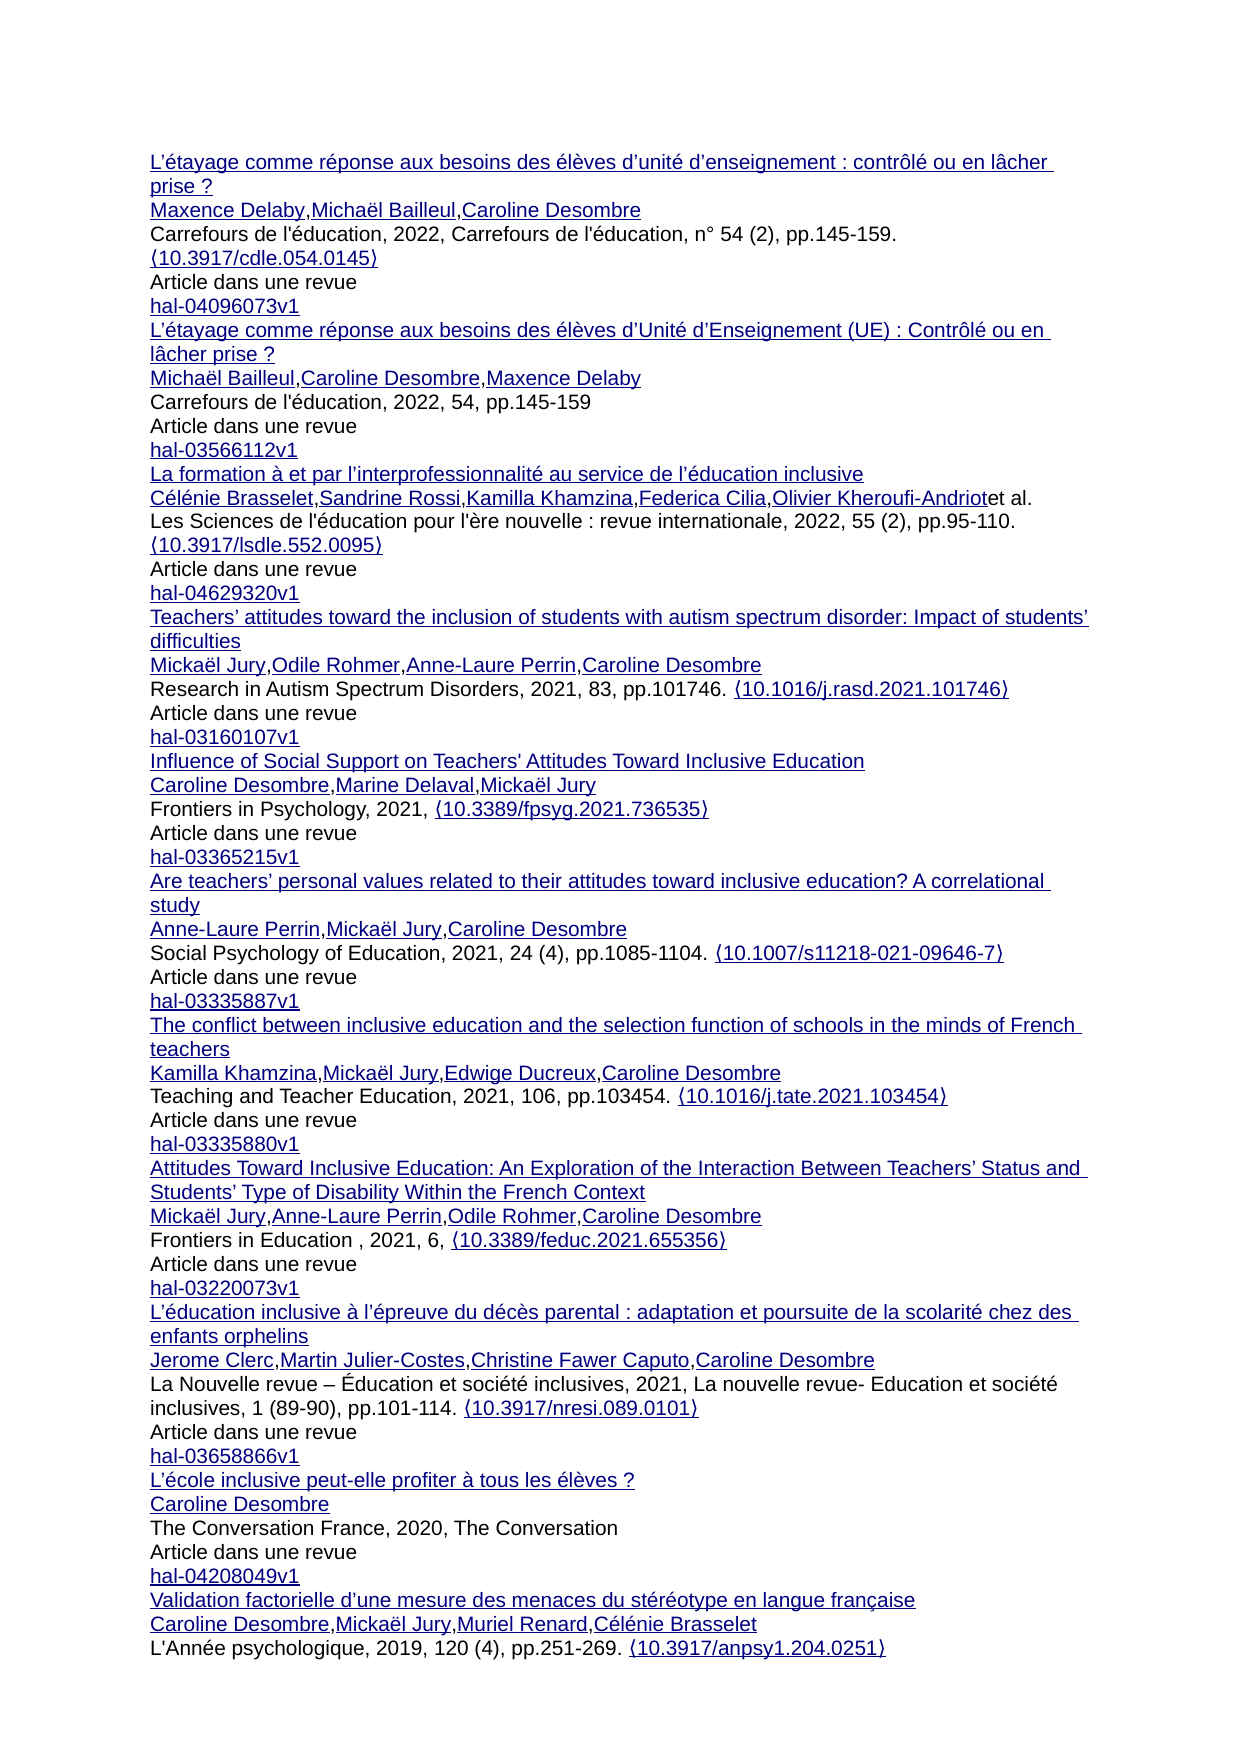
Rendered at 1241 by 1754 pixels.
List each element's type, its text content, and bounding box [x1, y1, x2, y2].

table_cell L’étayage comme réponse aux besoins des élèves d’unité d’enseignement : contrôlé ou en lâcher prise ? Maxence Delaby,Michaël Bailleul,Caroline Desombre Carrefours de l'éducation, 2022, Carrefours de l'éducation, n° 54 (2), pp.145-159. ⟨10.3917/cdle.054.0145⟩ Article dans une revue hal-04096073v1 [150, 150, 1090, 318]
table_cell Are teachers’ personal values related to their attitudes toward inclusive education? A correlational study Anne-Laure Perrin,Mickaël Jury,Caroline Desombre Social Psychology of Education, 2021, 24 (4), pp.1085-1104. ⟨10.1007/s11218-021-09646-7⟩ Article dans une revue hal-03335887v1 [150, 869, 1090, 1012]
table_cell La formation à et par l’interprofessionnalité au service de l’éducation inclusive Célénie Brasselet,Sandrine Rossi,Kamilla Khamzina,Federica Cilia,Olivier Kheroufi-Andriotet al. Les Sciences de l'éducation pour l'ère nouvelle : revue internationale, 2022, 55 (2), pp.95-110. ⟨10.3917/lsdle.552.0095⟩ Article dans une revue hal-04629320v1 [150, 461, 1090, 605]
table_cell Influence of Social Support on Teachers' Attitudes Toward Inclusive Education Caroline Desombre,Marine Delaval,Mickaël Jury Frontiers in Psychology, 2021, ⟨10.3389/fpsyg.2021.736535⟩ Article dans une revue hal-03365215v1 [150, 749, 1090, 869]
table_cell L’école inclusive peut-elle profiter à tous les élèves ? Caroline Desombre The Conversation France, 2020, The Conversation Article dans une revue hal-04208049v1 [150, 1468, 1090, 1587]
table_cell Validation factorielle d’une mesure des menaces du stéréotype en langue française Caroline Desombre,Mickaël Jury,Muriel Renard,Célénie Brasselet L'Année psychologique, 2019, 120 (4), pp.251-269. ⟨10.3917/anpsy1.204.0251⟩ [150, 1588, 1090, 1659]
table_cell L’éducation inclusive à l’épreuve du décès parental : adaptation et poursuite de la scolarité chez des enfants orphelins Jerome Clerc,Martin Julier-Costes,Christine Fawer Caputo,Caroline Desombre La Nouvelle revue – Éducation et société inclusives, 2021, La nouvelle revue- Education et société inclusives, 1 (89-90), pp.101-114. ⟨10.3917/nresi.089.0101⟩ Article dans une revue hal-03658866v1 [150, 1300, 1090, 1468]
table_cell Attitudes Toward Inclusive Education: An Exploration of the Interaction Between Teachers’ Status and Students’ Type of Disability Within the French Context Mickaël Jury,Anne-Laure Perrin,Odile Rohmer,Caroline Desombre Frontiers in Education , 2021, 6, ⟨10.3389/feduc.2021.655356⟩ Article dans une revue hal-03220073v1 [150, 1156, 1090, 1300]
table_cell The conflict between inclusive education and the selection function of schools in the minds of French teachers Kamilla Khamzina,Mickaël Jury,Edwige Ducreux,Caroline Desombre Teaching and Teacher Education, 2021, 106, pp.103454. ⟨10.1016/j.tate.2021.103454⟩ Article dans une revue hal-03335880v1 [150, 1013, 1090, 1156]
table_cell L’étayage comme réponse aux besoins des élèves d’Unité d’Enseignement (UE) : Contrôlé ou en lâcher prise ? Michaël Bailleul,Caroline Desombre,Maxence Delaby Carrefours de l'éducation, 2022, 54, pp.145-159 Article dans une revue hal-03566112v1 [150, 318, 1090, 461]
table_cell Teachers’ attitudes toward the inclusion of students with autism spectrum disorder: Impact of students’ difficulties Mickaël Jury,Odile Rohmer,Anne-Laure Perrin,Caroline Desombre Research in Autism Spectrum Disorders, 2021, 83, pp.101746. ⟨10.1016/j.rasd.2021.101746⟩ Article dans une revue hal-03160107v1 [150, 605, 1090, 749]
